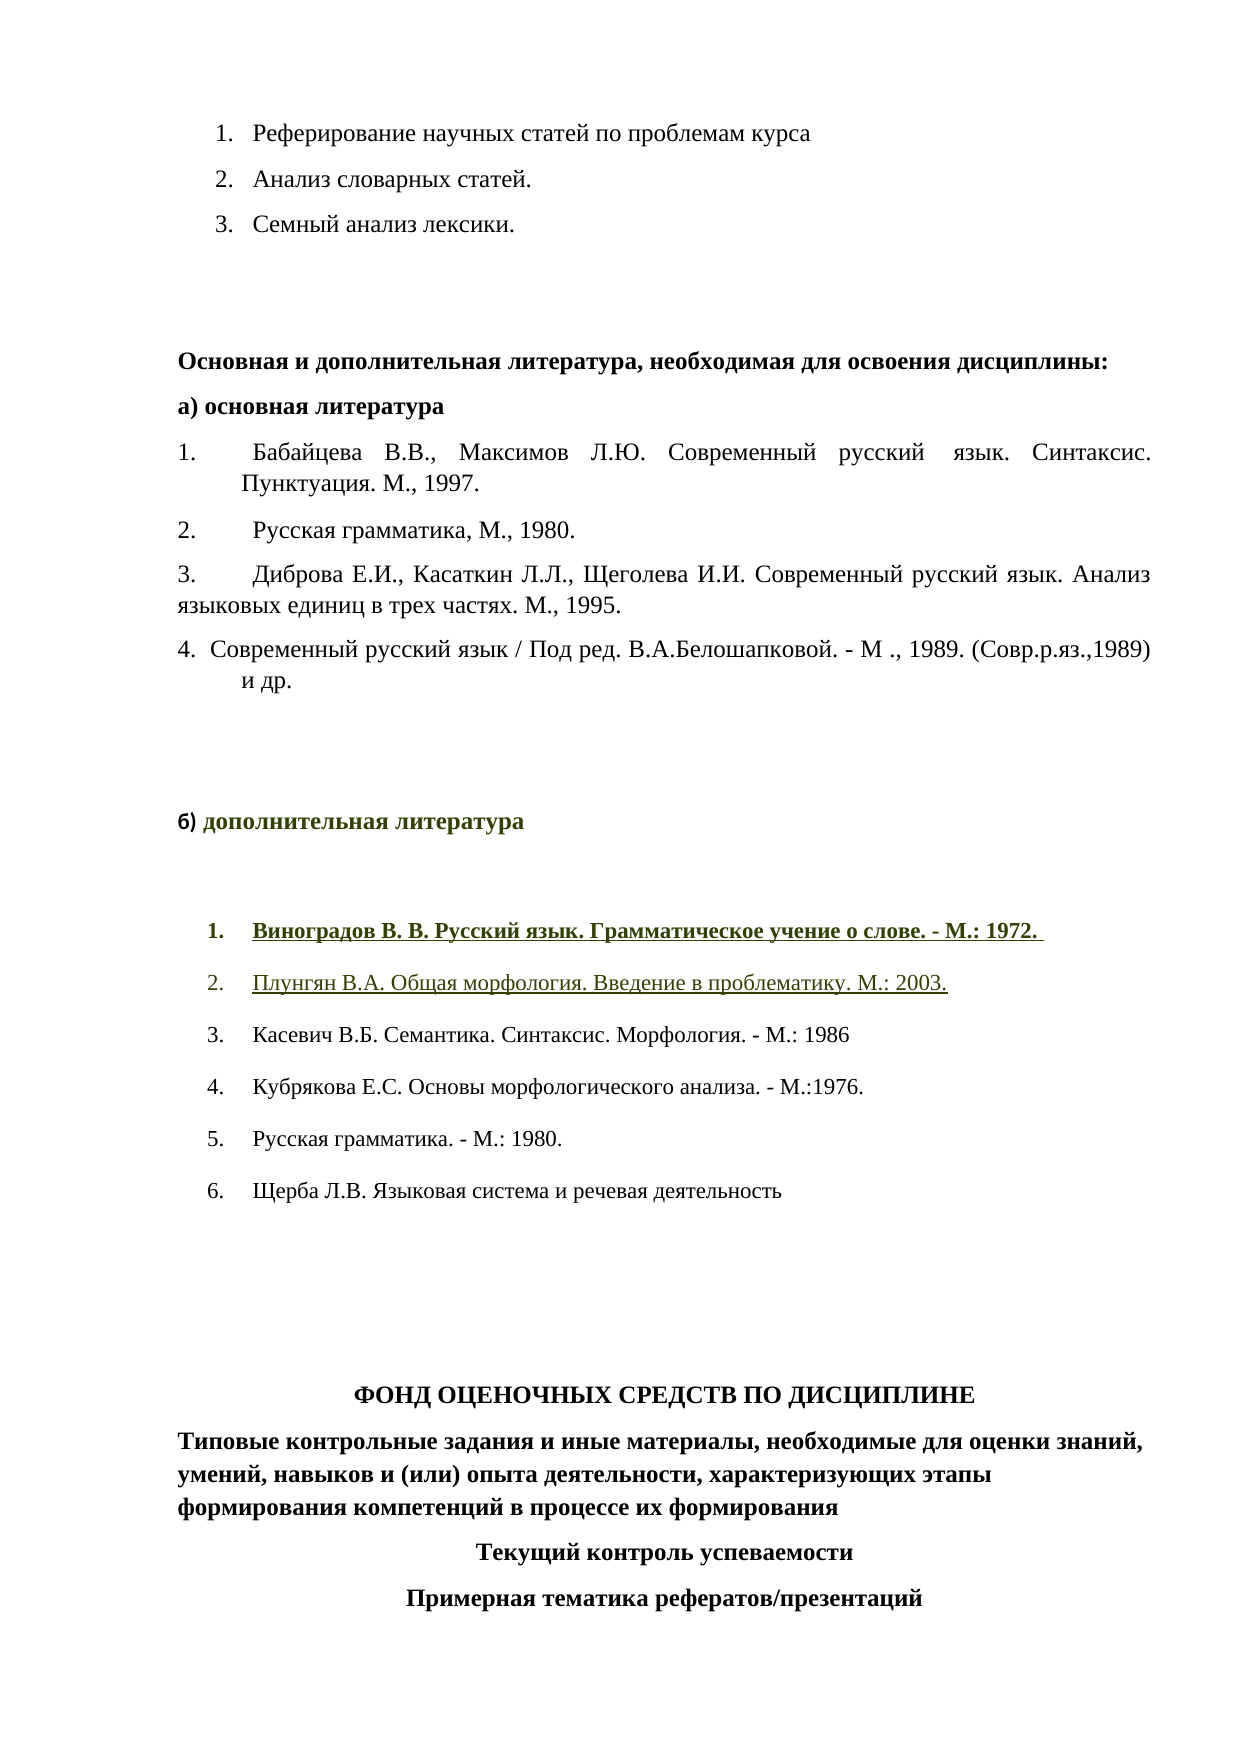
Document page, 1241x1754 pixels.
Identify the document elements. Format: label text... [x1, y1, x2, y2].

list Реферирование научных статей по проблемам курса [215, 118, 1152, 147]
text ФОНД ОЦЕНОЧНЫХ СРЕДСТВ ПО ДИСЦИПЛИНЕ [177, 1380, 1152, 1409]
text а) основная литература [177, 391, 1152, 420]
text 4. Современный русский язык / Под ред. В.А.Белошапковой. - М ., 1989. (Совр.р.яз.,1989) и др. [177, 634, 1152, 693]
list Виноградов В. В. Русский язык. Грамматическое учение о слове. - М.: 1972. [207, 917, 1152, 944]
text Примерная тематика рефератов/презентаций [177, 1583, 1152, 1612]
text Текущий контроль успеваемости [177, 1537, 1152, 1566]
list Русская грамматика, М., 1980. [177, 516, 1152, 544]
list Анализ словарных статей. [215, 164, 1152, 192]
list Диброва Е.И., Касаткин Л.Л., Щеголева И.И. Современный русский язык. Анализ языковых единиц в трех частях. М., 1995. [177, 559, 1152, 619]
list Кубрякова Е.С. Основы морфологического анализа. - М.:1976. [207, 1073, 1152, 1100]
text б) дополнительная литература [177, 806, 1152, 835]
text Типовые контрольные задания и иные материалы, необходимые для оценки знаний, умений, навыков и (или) опыта деятельности, характеризующих этапы формирования компетенций в процессе их формирования [177, 1426, 1152, 1521]
list Касевич В.Б. Семантика. Синтаксис. Морфология. - М.: 1986 [207, 1021, 1152, 1048]
list Щерба Л.В. Языковая система и речевая деятельность [207, 1177, 1152, 1204]
list Бабайцева В.В., Максимов Л.Ю. Современный русский язык. Синтаксис. Пунктуация. М., 1997. [177, 437, 1152, 497]
list Плунгян В.А. Общая морфология. Введение в проблематику. М.: 2003. [207, 969, 1152, 996]
list Русская грамматика. - М.: 1980. [207, 1125, 1152, 1152]
text Основная и дополнительная литература, необходимая для освоения дисциплины: [177, 346, 1152, 374]
list Семный анализ лексики. [215, 209, 1152, 238]
